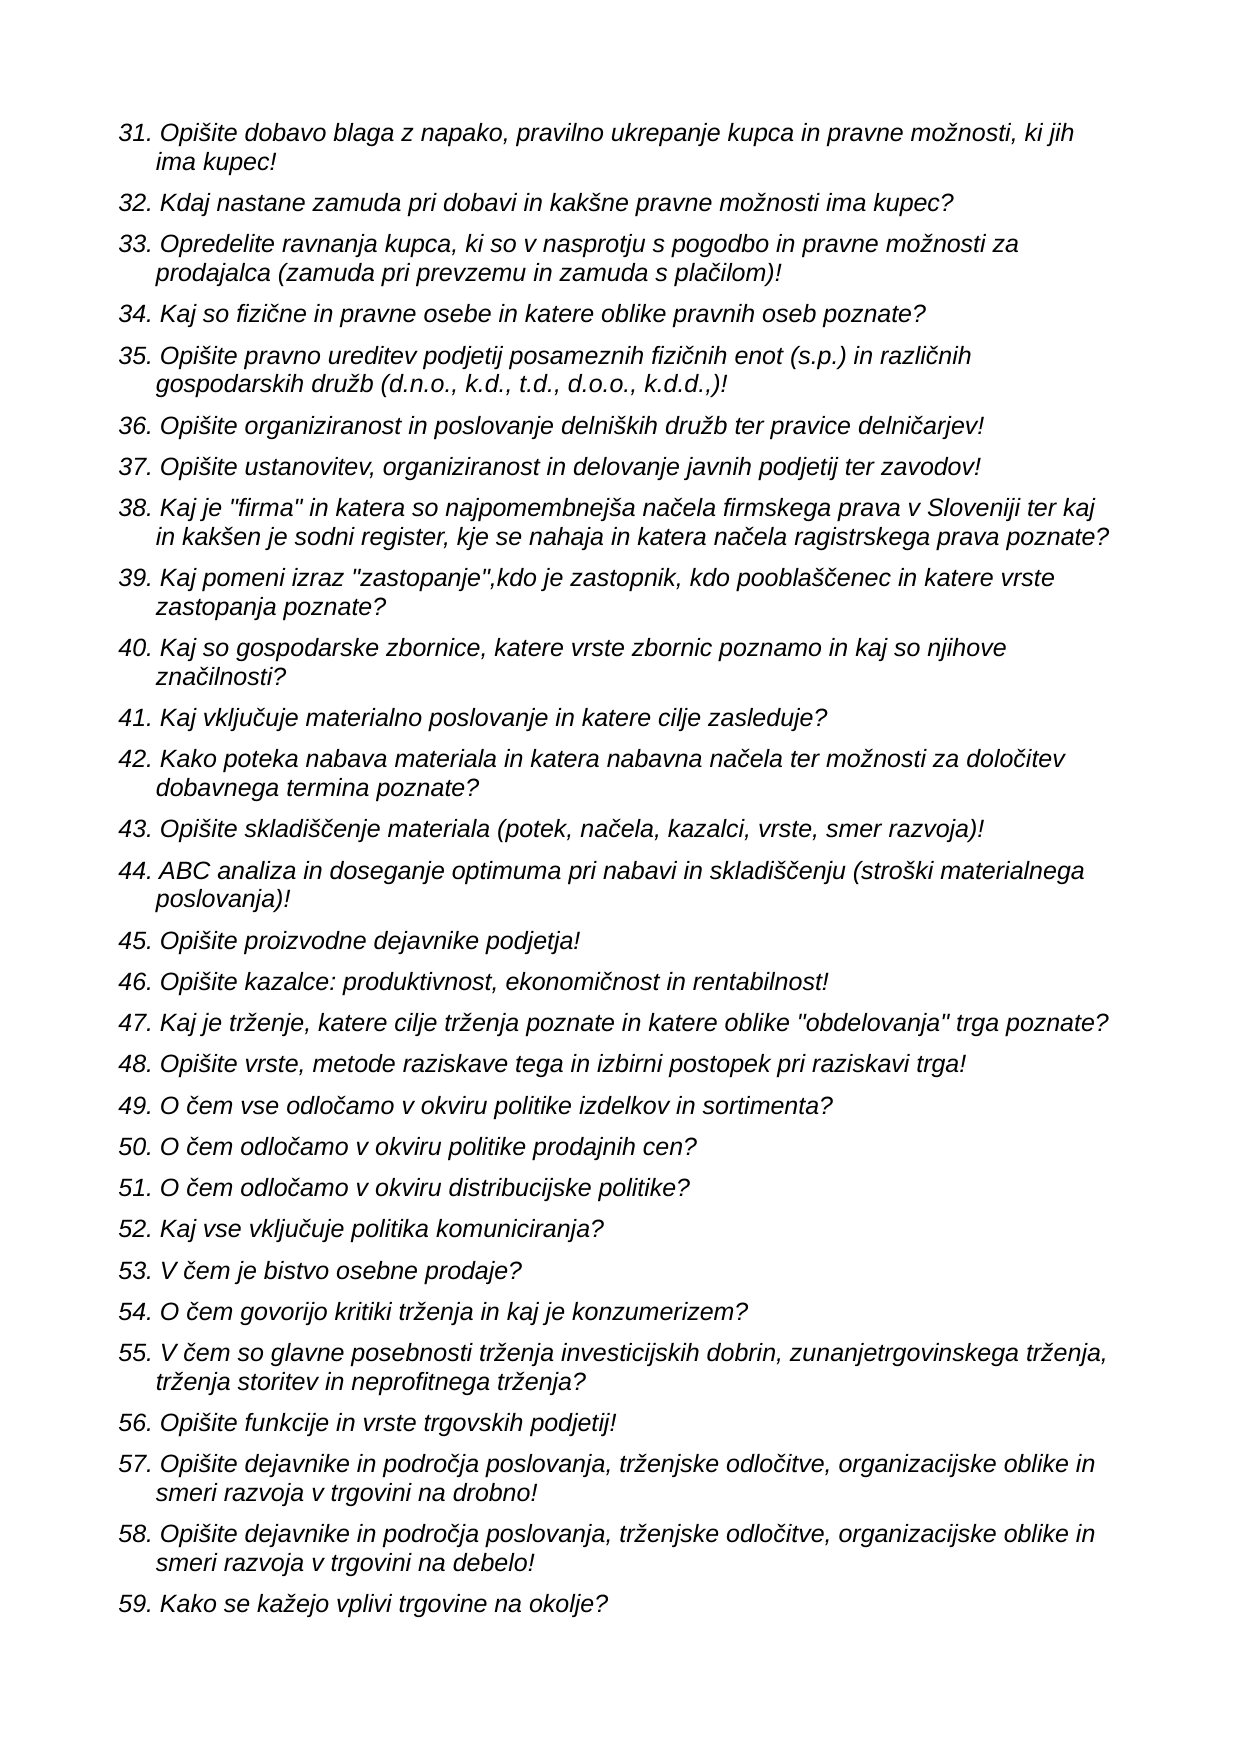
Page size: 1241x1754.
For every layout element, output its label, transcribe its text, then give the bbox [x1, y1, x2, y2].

text 40. Kaj so gospodarske zbornice, katere vrste zbornic poznamo in kaj so njihove značilnosti? [118, 633, 1122, 691]
text 44. ABC analiza in doseganje optimuma pri nabavi in skladiščenju (stroški materialnega poslovanja)! [118, 856, 1122, 913]
text 35. Opišite pravno ureditev podjetij posameznih fizičnih enot (s.p.) in različnih gospodarskih družb (d.n.o., k.d., t.d., d.o.o., k.d.d.,)! [118, 341, 1122, 398]
text 33. Opredelite ravnanja kupca, ki so v nasprotju s pogodbo in pravne možnosti za prodajalca (zamuda pri prevzemu in zamuda s plačilom)! [118, 229, 1122, 287]
text 32. Kdaj nastane zamuda pri dobavi in kakšne pravne možnosti ima kupec? [118, 188, 1122, 217]
text 37. Opišite ustanovitev, organiziranost in delovanje javnih podjetij ter zavodov! [118, 452, 1122, 481]
text 53. V čem je bistvo osebne prodaje? [118, 1256, 1122, 1284]
text 34. Kaj so fizične in pravne osebe in katere oblike pravnih oseb poznate? [118, 299, 1122, 328]
text 48. Opišite vrste, metode raziskave tega in izbirni postopek pri raziskavi trga! [118, 1049, 1122, 1078]
text 55. V čem so glavne posebnosti trženja investicijskih dobrin, zunanjetrgovinskega trženja, trženja storitev in neprofitnega trženja? [118, 1338, 1122, 1396]
text 51. O čem odločamo v okviru distribucijske politike? [118, 1173, 1122, 1202]
text 57. Opišite dejavnike in področja poslovanja, trženjske odločitve, organizacijske oblike in smeri razvoja v trgovini na drobno! [118, 1449, 1122, 1507]
text 39. Kaj pomeni izraz "zastopanje",kdo je zastopnik, kdo pooblaščenec in katere vrste zastopanja poznate? [118, 563, 1122, 621]
text 56. Opišite funkcije in vrste trgovskih podjetij! [118, 1408, 1122, 1437]
text 49. O čem vse odločamo v okviru politike izdelkov in sortimenta? [118, 1091, 1122, 1119]
text 52. Kaj vse vključuje politika komuniciranja? [118, 1214, 1122, 1243]
text 46. Opišite kazalce: produktivnost, ekonomičnost in rentabilnost! [118, 967, 1122, 996]
text 38. Kaj je "firma" in katera so najpomembnejša načela firmskega prava v Sloveniji ter kaj in kakšen je sodni register, kje se nahaja in katera načela ragistrskega prava poznate? [118, 493, 1122, 551]
text 45. Opišite proizvodne dejavnike podjetja! [118, 926, 1122, 954]
text 54. O čem govorijo kritiki trženja in kaj je konzumerizem? [118, 1297, 1122, 1326]
text 43. Opišite skladiščenje materiala (potek, načela, kazalci, vrste, smer razvoja)! [118, 814, 1122, 843]
text 59. Kako se kažejo vplivi trgovine na okolje? [118, 1589, 1122, 1618]
text 47. Kaj je trženje, katere cilje trženja poznate in katere oblike "obdelovanja" trga poznate? [118, 1008, 1122, 1037]
text 41. Kaj vključuje materialno poslovanje in katere cilje zasleduje? [118, 703, 1122, 732]
text 31. Opišite dobavo blaga z napako, pravilno ukrepanje kupca in pravne možnosti, ki jih ima kupec! [118, 118, 1122, 176]
text 42. Kako poteka nabava materiala in katera nabavna načela ter možnosti za določitev dobavnega termina poznate? [118, 744, 1122, 802]
text 50. O čem odločamo v okviru politike prodajnih cen? [118, 1132, 1122, 1161]
text 36. Opišite organiziranost in poslovanje delniških družb ter pravice delničarjev! [118, 411, 1122, 439]
text 58. Opišite dejavnike in področja poslovanja, trženjske odločitve, organizacijske oblike in smeri razvoja v trgovini na debelo! [118, 1519, 1122, 1577]
